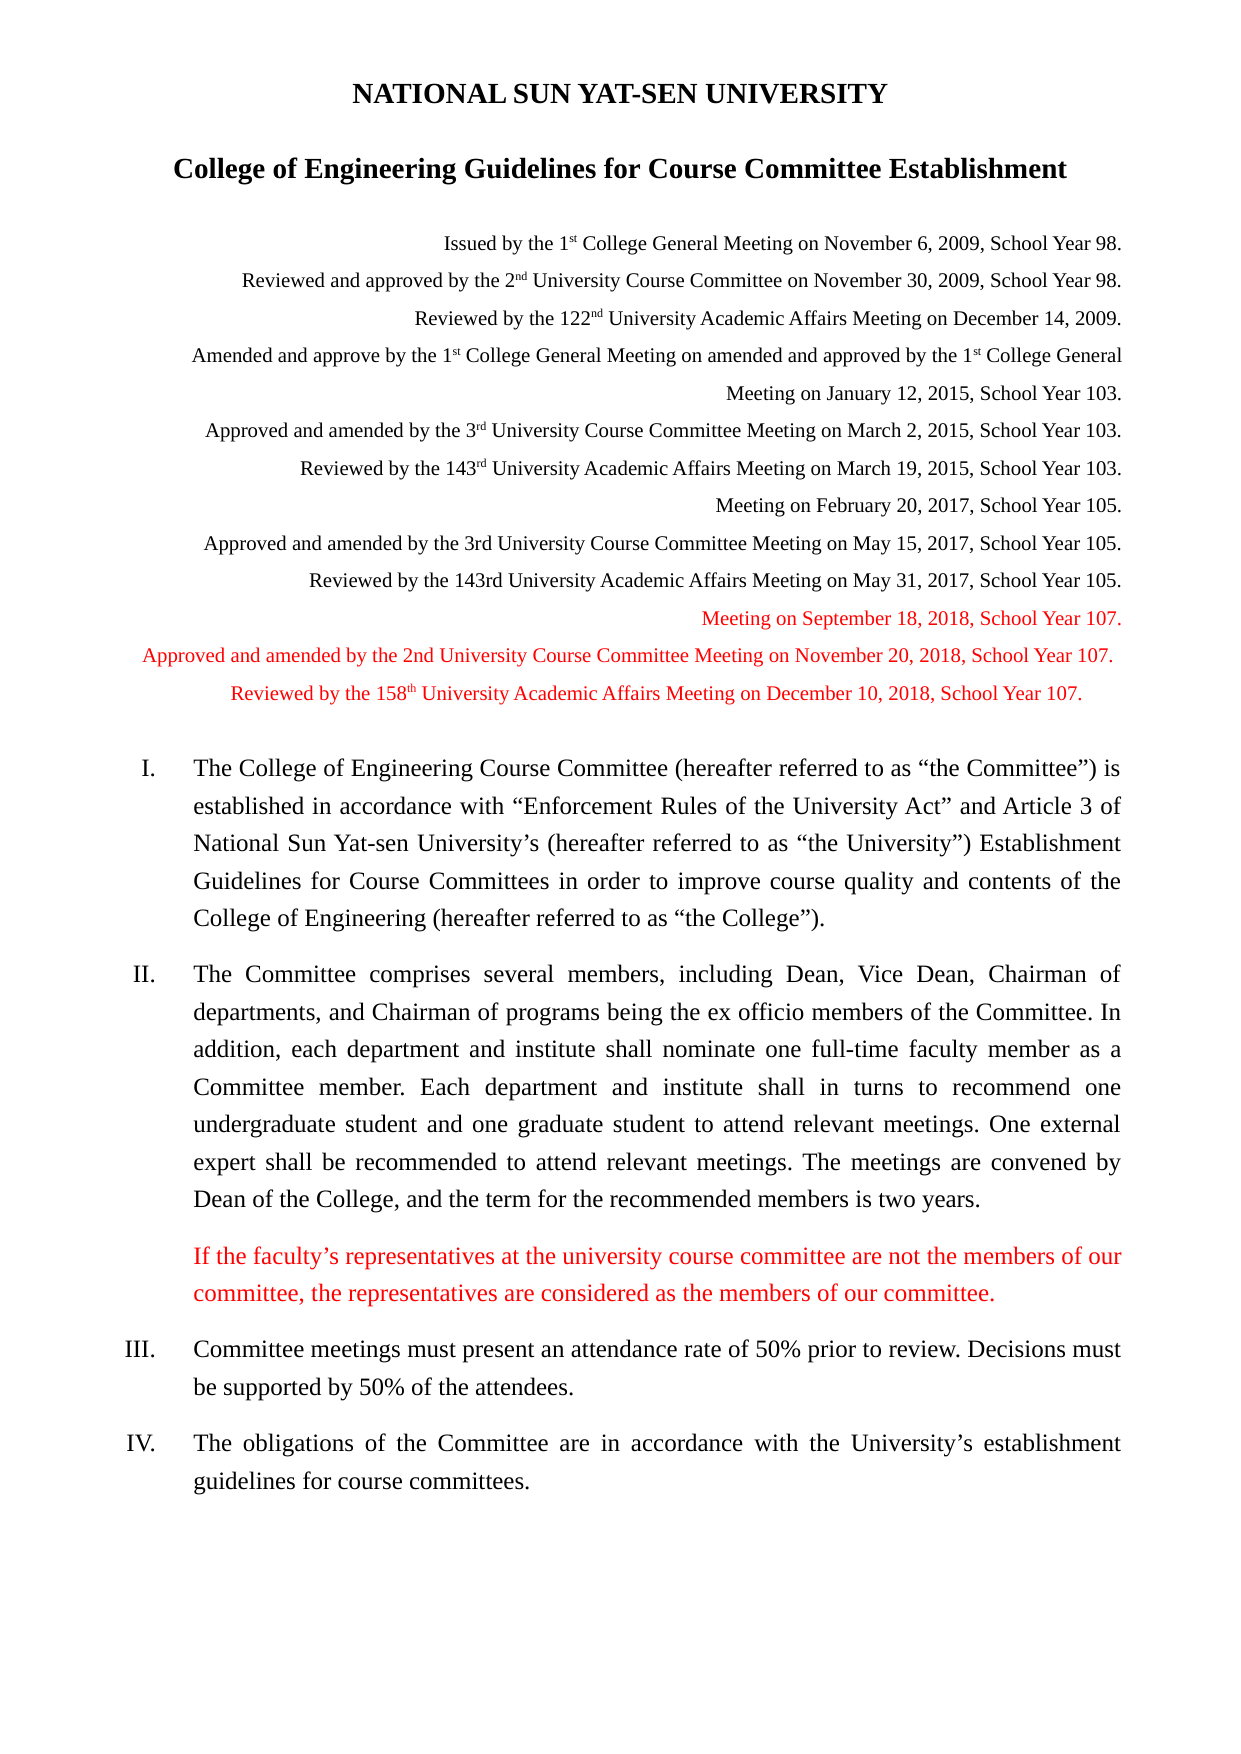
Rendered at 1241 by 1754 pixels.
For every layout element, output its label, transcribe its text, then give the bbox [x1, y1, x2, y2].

text Meeting on February 20, 2017, School Year 105. [118, 487, 1122, 524]
subtitle NATIONAL SUN YAT-SEN UNIVERSITY [118, 74, 1122, 112]
list The College of Engineering Course Committee (hereafter referred to as “the Committee”) is established in accordance with “Enforcement Rules of the University Act” and Article 3 of National Sun Yat-sen University’s (hereafter referred to as “the University”) Establishment Guidelines for Course Committees in order to improve course quality and contents of the College of Engineering (hereafter referred to as “the College”). [156, 749, 1122, 937]
list The Committee comprises several members, including Dean, Vice Dean, Chairman of departments, and Chairman of programs being the ex officio members of the Committee. In addition, each department and institute shall nominate one full-time faculty member as a Committee member. Each department and institute shall in turns to recommend one undergraduate student and one graduate student to attend relevant meetings. One external expert shall be recommended to attend relevant meetings. The meetings are convened by Dean of the College, and the term for the recommended members is two years. [156, 956, 1122, 1218]
text Meeting on September 18, 2018, School Year 107. [118, 599, 1122, 637]
text Approved and amended by the 3rd University Course Committee Meeting on March 2, 2015, School Year 103. [118, 412, 1122, 449]
text Reviewed by the 143rd University Academic Affairs Meeting on May 31, 2017, School Year 105. [118, 562, 1122, 599]
text College of Engineering Guidelines for Course Committee Establishment [118, 149, 1122, 187]
text Approved and amended by the 3rd University Course Committee Meeting on May 15, 2017, School Year 105. [118, 524, 1122, 562]
text Reviewed by the 122nd University Academic Affairs Meeting on December 14, 2009. [118, 299, 1122, 337]
text Reviewed by the 158th University Academic Affairs Meeting on December 10, 2018, School Year 107. [118, 674, 1122, 712]
list The obligations of the Committee are in accordance with the University’s establishment guidelines for course committees. [156, 1424, 1122, 1499]
text Reviewed by the 143rd University Academic Affairs Meeting on March 19, 2015, School Year 103. [118, 449, 1122, 487]
text Approved and amended by the 2nd University Course Committee Meeting on November 20, 2018, School Year 107. [118, 637, 1122, 674]
list Committee meetings must present an attendance rate of 50% prior to review. Decisions must be supported by 50% of the attendees. [156, 1331, 1122, 1406]
text Issued by the 1st College General Meeting on November 6, 2009, School Year 98. [118, 224, 1122, 262]
text Amended and approve by the 1st College General Meeting on amended and approved by the 1st College General Meeting on January 12, 2015, School Year 103. [118, 337, 1122, 412]
text Reviewed and approved by the 2nd University Course Committee on November 30, 2009, School Year 98. [118, 262, 1122, 299]
text If the faculty’s representatives at the university course committee are not the members of our committee, the representatives are considered as the members of our committee. [193, 1237, 1122, 1312]
